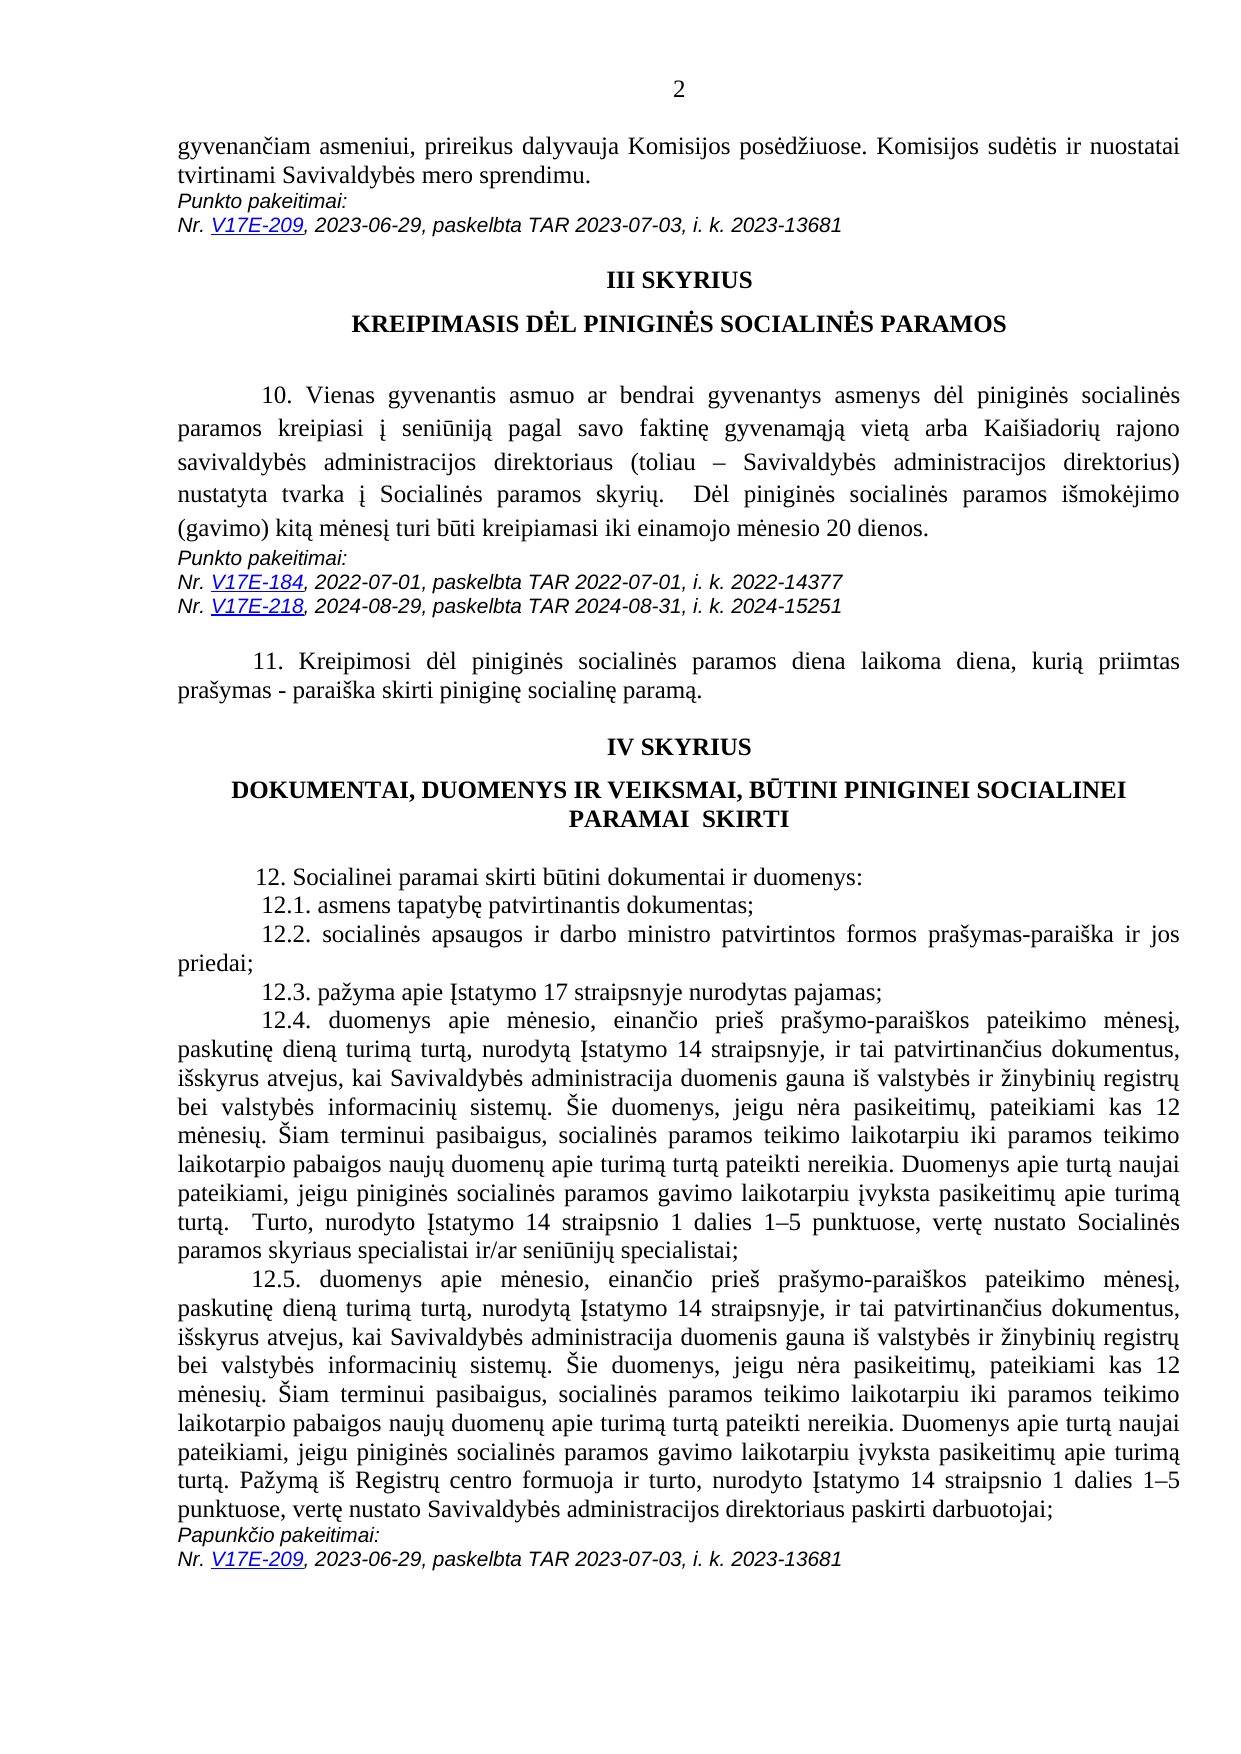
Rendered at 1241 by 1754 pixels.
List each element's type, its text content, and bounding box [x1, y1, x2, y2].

text IV SKYRIUS [177, 732, 1181, 761]
text 12.3. pažyma apie Įstatymo 17 straipsnyje nurodytas pajamas; [177, 977, 1181, 1006]
text Punkto pakeitimai: [177, 546, 1181, 569]
text Papunkčio pakeitimai: [177, 1523, 1181, 1547]
text 12. Socialinei paramai skirti būtini dokumentai ir duomenys: [177, 862, 1181, 891]
text Nr. V17E-218, 2024-08-29, paskelbta TAR 2024-08-31, i. k. 2024-15251 [177, 593, 1181, 617]
text 12.2. socialinės apsaugos ir darbo ministro patvirtintos formos prašymas-paraiška ir jos priedai; [177, 919, 1181, 977]
text Nr. V17E-209, 2023-06-29, paskelbta TAR 2023-07-03, i. k. 2023-13681 [177, 1547, 1181, 1571]
text 12.4. duomenys apie mėnesio, einančio prieš prašymo-paraiškos pateikimo mėnesį, paskutinę dieną turimą turtą, nurodytą Įstatymo 14 straipsnyje, ir tai patvirtinančius dokumentus, išskyrus atvejus, kai Savivaldybės administracija duomenis gauna iš valstybės ir žinybinių registrų bei valstybės informacinių sistemų. Šie duomenys, jeigu nėra pasikeitimų, pateikiami kas 12 mėnesių. Šiam terminui pasibaigus, socialinės paramos teikimo laikotarpiu iki paramos teikimo laikotarpio pabaigos naujų duomenų apie turimą turtą pateikti nereikia. Duomenys apie turtą naujai pateikiami, jeigu piniginės socialinės paramos gavimo laikotarpiu įvyksta pasikeitimų apie turimą turtą. Turto, nurodyto Įstatymo 14 straipsnio 1 dalies 1–5 punktuose, vertę nustato Socialinės paramos skyriaus specialistai ir/ar seniūnijų specialistai; [177, 1006, 1181, 1264]
text Nr. V17E-184, 2022-07-01, paskelbta TAR 2022-07-01, i. k. 2022-14377 [177, 569, 1181, 593]
text III SKYRIUS [177, 266, 1181, 294]
text 12.1. asmens tapatybę patvirtinantis dokumentas; [177, 891, 1181, 919]
text 10. Vienas gyvenantis asmuo ar bendrai gyvenantys asmenys dėl piniginės socialinės paramos kreipiasi į seniūniją pagal savo faktinę gyvenamąją vietą arba Kaišiadorių rajono savivaldybės administracijos direktoriaus (toliau – Savivaldybės administracijos direktorius) nustatyta tvarka į Socialinės paramos skyrių. Dėl piniginės socialinės paramos išmokėjimo (gavimo) kitą mėnesį turi būti kreipiamasi iki einamojo mėnesio 20 dienos. [177, 381, 1181, 541]
text Nr. V17E-209, 2023-06-29, paskelbta TAR 2023-07-03, i. k. 2023-13681 [177, 213, 1181, 237]
text Punkto pakeitimai: [177, 189, 1181, 213]
text 11. Kreipimosi dėl piniginės socialinės paramos diena laikoma diena, kurią priimtas prašymas - paraiška skirti piniginę socialinę paramą. [177, 646, 1181, 704]
text gyvenančiam asmeniui, prireikus dalyvauja Komisijos posėdžiuose. Komisijos sudėtis ir nuostatai tvirtinami Savivaldybės mero sprendimu. [177, 131, 1181, 189]
text DOKUMENTAI, DUOMENYS IR VEIKSMAI, BŪTINI PINIGINEI SOCIALINEI PARAMAI SKIRTI [177, 776, 1181, 833]
text KREIPIMASIS DĖL PINIGINĖS SOCIALINĖS PARAMOS [177, 309, 1181, 337]
text 12.5. duomenys apie mėnesio, einančio prieš prašymo-paraiškos pateikimo mėnesį, paskutinę dieną turimą turtą, nurodytą Įstatymo 14 straipsnyje, ir tai patvirtinančius dokumentus, išskyrus atvejus, kai Savivaldybės administracija duomenis gauna iš valstybės ir žinybinių registrų bei valstybės informacinių sistemų. Šie duomenys, jeigu nėra pasikeitimų, pateikiami kas 12 mėnesių. Šiam terminui pasibaigus, socialinės paramos teikimo laikotarpiu iki paramos teikimo laikotarpio pabaigos naujų duomenų apie turimą turtą pateikti nereikia. Duomenys apie turtą naujai pateikiami, jeigu piniginės socialinės paramos gavimo laikotarpiu įvyksta pasikeitimų apie turimą turtą. Pažymą iš Registrų centro formuoja ir turto, nurodyto Įstatymo 14 straipsnio 1 dalies 1–5 punktuose, vertę nustato Savivaldybės administracijos direktoriaus paskirti darbuotojai; [177, 1264, 1181, 1523]
